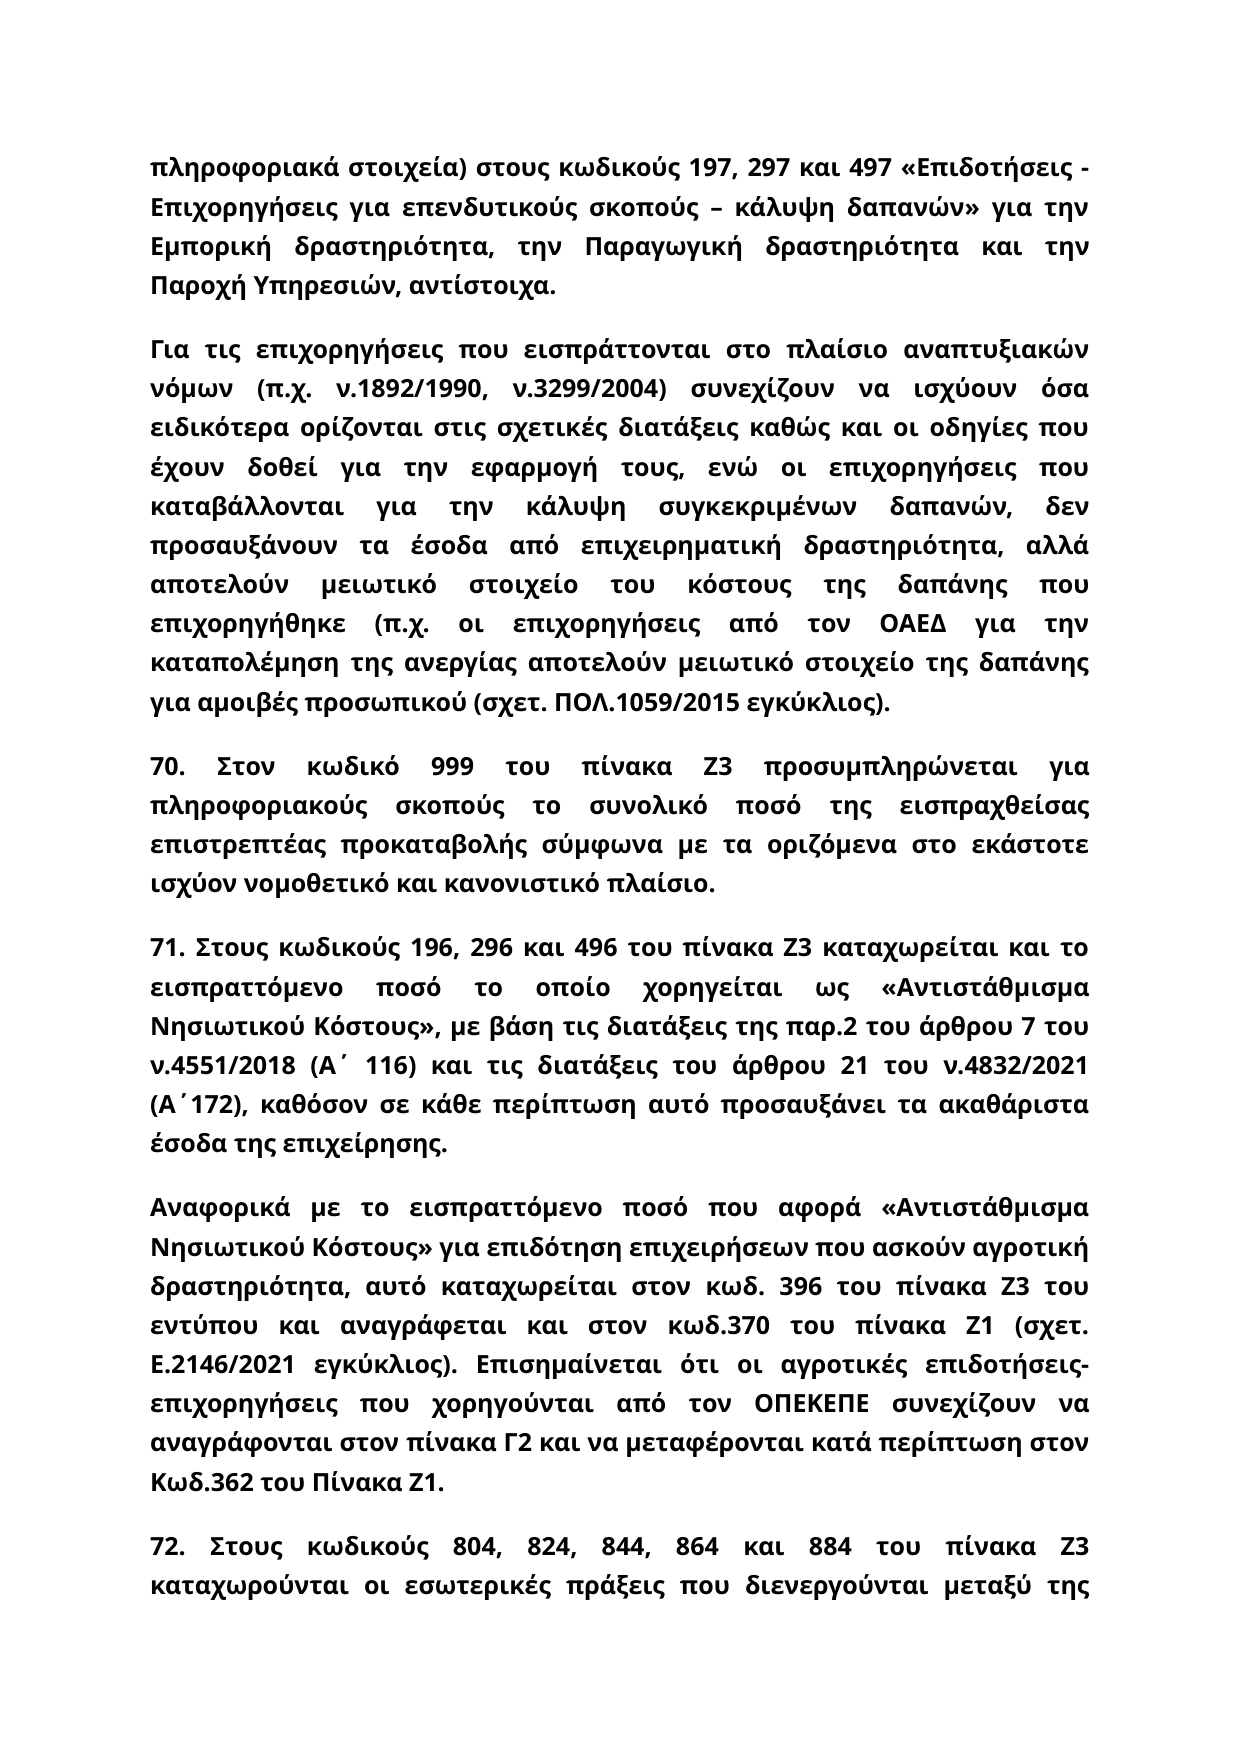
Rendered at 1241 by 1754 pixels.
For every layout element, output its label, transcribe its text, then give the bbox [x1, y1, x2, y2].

text 70. Στον κωδικό 999 του πίνακα Ζ3 προσυμπληρώνεται για πληροφοριακούς σκοπούς το συνολικό ποσό της εισπραχθείσας επιστρεπτέας προκαταβολής σύμφωνα με τα οριζόμενα στο εκάστοτε ισχύον νομοθετικό και κανονιστικό πλαίσιο. [150, 748, 1090, 900]
text 71. Στους κωδικούς 196, 296 και 496 του πίνακα Ζ3 καταχωρείται και το εισπραττόμενο ποσό το οποίο χορηγείται ως «Αντιστάθμισμα Νησιωτικού Κόστους», με βάση τις διατάξεις της παρ.2 του άρθρου 7 του ν.4551/2018 (Α΄ 116) και τις διατάξεις του άρθρου 21 του ν.4832/2021 (Α΄172), καθόσον σε κάθε περίπτωση αυτό προσαυξάνει τα ακαθάριστα έσοδα της επιχείρησης. [150, 930, 1090, 1160]
text πληροφοριακά στοιχεία) στους κωδικούς 197, 297 και 497 «Επιδοτήσεις - Επιχορηγήσεις για επενδυτικούς σκοπούς – κάλυψη δαπανών» για την Εμπορική δραστηριότητα, την Παραγωγική δραστηριότητα και την Παροχή Υπηρεσιών, αντίστοιχα. [150, 150, 1090, 302]
text Για τις επιχορηγήσεις που εισπράττονται στο πλαίσιο αναπτυξιακών νόμων (π.χ. ν.1892/1990, ν.3299/2004) συνεχίζουν να ισχύουν όσα ειδικότερα ορίζονται στις σχετικές διατάξεις καθώς και οι οδηγίες που έχουν δοθεί για την εφαρμογή τους, ενώ οι επιχορηγήσεις που καταβάλλονται για την κάλυψη συγκεκριμένων δαπανών, δεν προσαυξάνουν τα έσοδα από επιχειρηματική δραστηριότητα, αλλά αποτελούν μειωτικό στοιχείο του κόστους της δαπάνης που επιχορηγήθηκε (π.χ. οι επιχορηγήσεις από τον ΟΑΕΔ για την καταπολέμηση της ανεργίας αποτελούν μειωτικό στοιχείο της δαπάνης για αμοιβές προσωπικού (σχετ. ΠΟΛ.1059/2015 εγκύκλιος). [150, 332, 1090, 718]
text Αναφορικά με το εισπραττόμενο ποσό που αφορά «Αντιστάθμισμα Νησιωτικού Κόστους» για επιδότηση επιχειρήσεων που ασκούν αγροτική δραστηριότητα, αυτό καταχωρείται στον κωδ. 396 του πίνακα Ζ3 του εντύπου και αναγράφεται και στον κωδ.370 του πίνακα Ζ1 (σχετ. Ε.2146/2021 εγκύκλιος). Επισημαίνεται ότι οι αγροτικές επιδοτήσεις-επιχορηγήσεις που χορηγούνται από τον ΟΠΕΚΕΠΕ συνεχίζουν να αναγράφονται στον πίνακα Γ2 και να μεταφέρονται κατά περίπτωση στον Κωδ.362 του Πίνακα Ζ1. [150, 1190, 1090, 1498]
text 72. Στους κωδικούς 804, 824, 844, 864 και 884 του πίνακα Ζ3 καταχωρούνται οι εσωτερικές πράξεις που διενεργούνται μεταξύ της [150, 1528, 1090, 1602]
